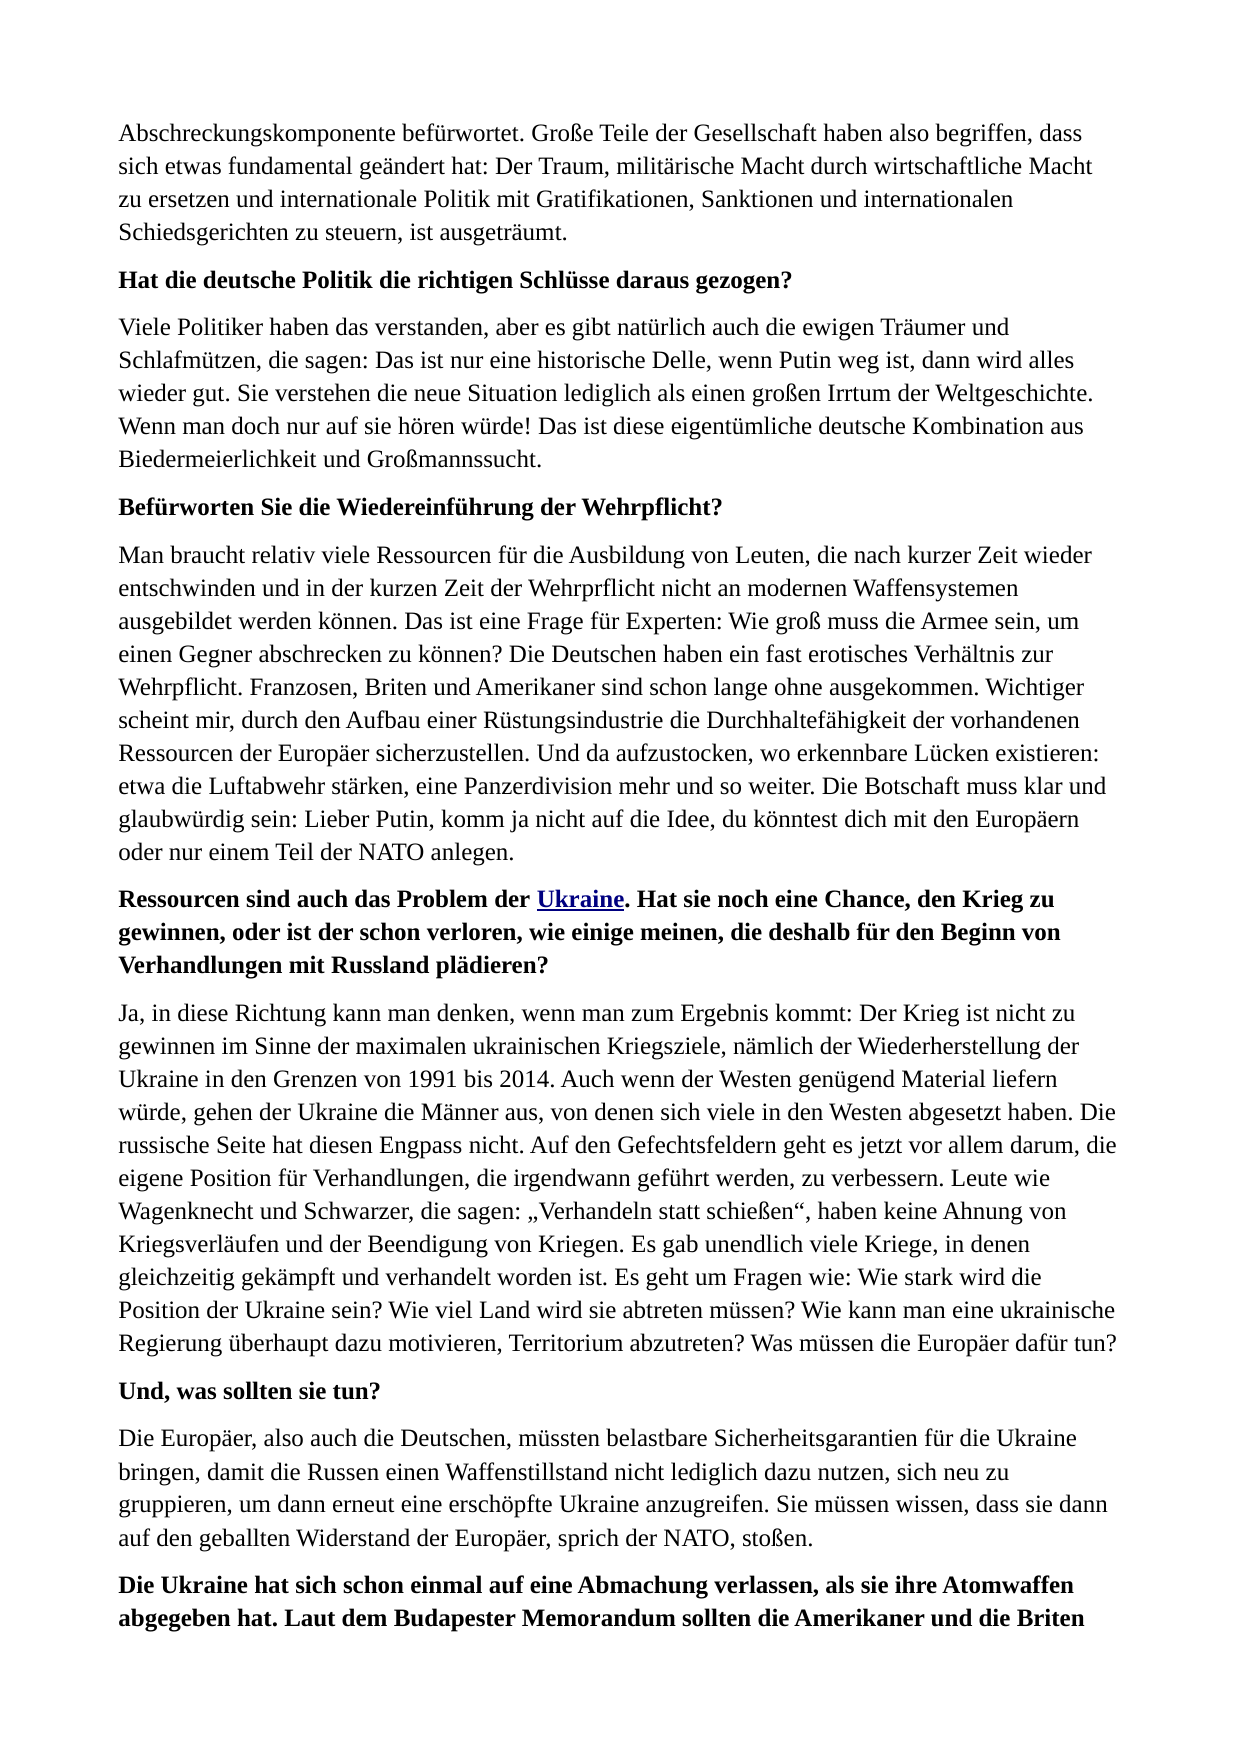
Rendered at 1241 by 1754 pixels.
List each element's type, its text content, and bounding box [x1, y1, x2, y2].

text Befürworten Sie die Wiedereinführung der Wehrpflicht? [118, 492, 1122, 521]
text Die Ukraine hat sich schon einmal auf eine Abmachung verlassen, als sie ihre Atomwaffen abgegeben hat. Laut dem Budapester Memorandum sollten die Amerikaner und die Briten [118, 1570, 1122, 1632]
text Die Europäer, also auch die Deutschen, müssten belastbare Sicherheitsgarantien für die Ukraine bringen, damit die Russen einen Waffenstillstand nicht lediglich dazu nutzen, sich neu zu gruppieren, um dann erneut eine erschöpfte Ukraine anzugreifen. Sie müssen wissen, dass sie dann auf den geballten Widerstand der Europäer, sprich der NATO, stoßen. [118, 1423, 1122, 1551]
text Viele Politiker haben das verstanden, aber es gibt natürlich auch die ewigen Träumer und Schlafmützen, die sagen: Das ist nur eine historische Delle, wenn Putin weg ist, dann wird alles wieder gut. Sie verstehen die neue Situation lediglich als einen großen Irrtum der Weltgeschichte. Wenn man doch nur auf sie hören würde! Das ist diese eigentümliche deutsche Kombination aus Biedermeierlichkeit und Großmannssucht. [118, 312, 1122, 473]
text Ja, in diese Richtung kann man denken, wenn man zum Ergebnis kommt: Der Krieg ist nicht zu gewinnen im Sinne der maximalen ukrainischen Kriegsziele, nämlich der Wiederherstellung der Ukraine in den Grenzen von 1991 bis 2014. Auch wenn der Westen genügend Material liefern würde, gehen der Ukraine die Männer aus, von denen sich viele in den Westen abgesetzt haben. Die russische Seite hat diesen Engpass nicht. Auf den Gefechtsfeldern geht es jetzt vor allem darum, die eigene Position für Verhandlungen, die irgendwann geführt werden, zu verbessern. Leute wie Wagenknecht und Schwarzer, die sagen: „Verhandeln statt schießen“, haben keine Ahnung von Kriegsverläufen und der Beendigung von Kriegen. Es gab unendlich viele Kriege, in denen gleichzeitig gekämpft und verhandelt worden ist. Es geht um Fragen wie: Wie stark wird die Position der Ukraine sein? Wie viel Land wird sie abtreten müssen? Wie kann man eine ukrainische Regierung überhaupt dazu motivieren, Territorium abzutreten? Was müssen die Europäer dafür tun? [118, 998, 1122, 1357]
text Und, was sollten sie tun? [118, 1376, 1122, 1405]
text Ressourcen sind auch das Problem der Ukraine. Hat sie noch eine Chance, den Krieg zu gewinnen, oder ist der schon verloren, wie einige meinen, die deshalb für den Beginn von Verhandlungen mit Russland plädieren? [118, 884, 1122, 979]
text Man braucht relativ viele Ressourcen für die Ausbildung von Leuten, die nach kurzer Zeit wieder entschwinden und in der kurzen Zeit der Wehrprflicht nicht an modernen Waffensystemen ausgebildet werden können. Das ist eine Frage für Experten: Wie groß muss die Armee sein, um einen Gegner abschrecken zu können? Die Deutschen haben ein fast erotisches Verhältnis zur Wehrpflicht. Franzosen, Briten und Amerikaner sind schon lange ohne ausgekommen. Wichtiger scheint mir, durch den Aufbau einer Rüstungsindustrie die Durchhaltefähigkeit der vorhandenen Ressourcen der Europäer sicherzustellen. Und da aufzustocken, wo erkennbare Lücken existieren: etwa die Luftabwehr stärken, eine Panzerdivision mehr und so weiter. Die Botschaft muss klar und glaubwürdig sein: Lieber Putin, komm ja nicht auf die Idee, du könntest dich mit den Europäern oder nur einem Teil der NATO anlegen. [118, 540, 1122, 866]
text Hat die deutsche Politik die richtigen Schlüsse daraus gezogen? [118, 265, 1122, 293]
text Abschreckungskomponente befürwortet. Große Teile der Gesellschaft haben also begriffen, dass sich etwas fundamental geändert hat: Der Traum, militärische Macht durch wirtschaftliche Macht zu ersetzen und internationale Politik mit Gratifikationen, Sanktionen und internationalen Schiedsgerichten zu steuern, ist ausgeträumt. [118, 118, 1122, 246]
